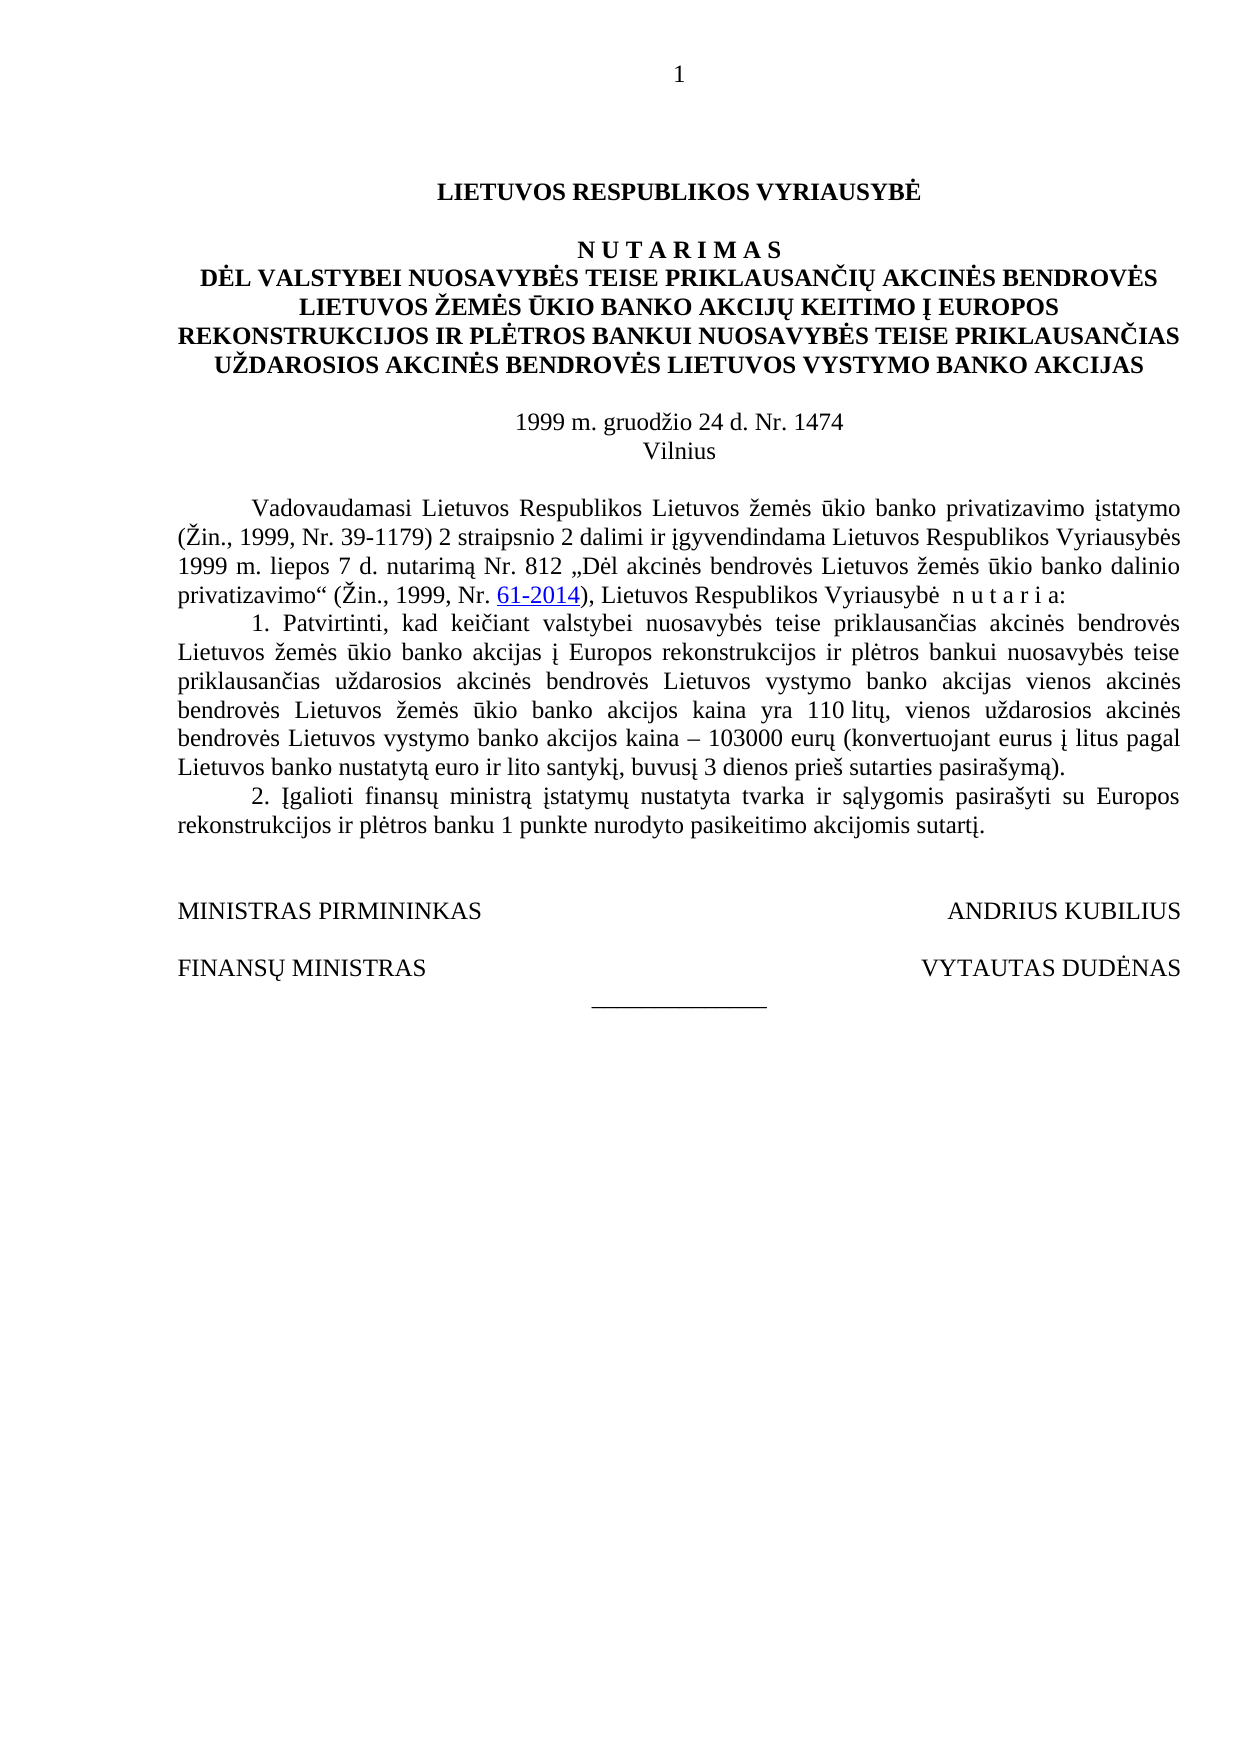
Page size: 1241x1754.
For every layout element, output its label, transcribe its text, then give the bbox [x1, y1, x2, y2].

text 1. Patvirtinti, kad keičiant valstybei nuosavybės teise priklausančias akcinės bendrovės Lietuvos žemės ūkio banko akcijas į Europos rekonstrukcijos ir plėtros bankui nuosavybės teise priklausančias uždarosios akcinės bendrovės Lietuvos vystymo banko akcijas vienos akcinės bendrovės Lietuvos žemės ūkio banko akcijos kaina yra 110 litų, vienos uždarosios akcinės bendrovės Lietuvos vystymo banko akcijos kaina – 103000 eurų (konvertuojant eurus į litus pagal Lietuvos banko nustatytą euro ir lito santykį, buvusį 3 dienos prieš sutarties pasirašymą). [177, 608, 1181, 781]
text Vadovaudamasi Lietuvos Respublikos Lietuvos žemės ūkio banko privatizavimo įstatymo (Žin., 1999, Nr. 39-1179) 2 straipsnio 2 dalimi ir įgyvendindama Lietuvos Respublikos Vyriausybės 1999 m. liepos 7 d. nutarimą Nr. 812 „Dėl akcinės bendrovės Lietuvos žemės ūkio banko dalinio privatizavimo“ (Žin., 1999, Nr. 61-2014), Lietuvos Respublikos Vyriausybė nutaria: [177, 493, 1181, 608]
text ______________ [177, 982, 1181, 1011]
text N U T A R I M A S [177, 235, 1181, 263]
text DĖL VALSTYBEI NUOSAVYBĖS TEISE PRIKLAUSANČIŲ AKCINĖS BENDROVĖS LIETUVOS ŽEMĖS ŪKIO BANKO AKCIJŲ KEITIMO Į EUROPOS REKONSTRUKCIJOS IR PLĖTROS BANKUI NUOSAVYBĖS TEISE PRIKLAUSANČIAS UŽDAROSIOS AKCINĖS BENDROVĖS LIETUVOS VYSTYMO BANKO AKCIJAS [177, 263, 1181, 378]
text MINISTRAS PIRMININKAS ANDRIUS KUBILIUS [177, 896, 1181, 925]
text 1999 m. gruodžio 24 d. Nr. 1474 [177, 407, 1181, 436]
text LIETUVOS RESPUBLIKOS VYRIAUSYBĖ [177, 177, 1181, 206]
text 2. Įgalioti finansų ministrą įstatymų nustatyta tvarka ir sąlygomis pasirašyti su Europos rekonstrukcijos ir plėtros banku 1 punkte nurodyto pasikeitimo akcijomis sutartį. [177, 781, 1181, 838]
text FINANSŲ MINISTRAS VYTAUTAS DUDĖNAS [177, 953, 1181, 982]
text Vilnius [177, 436, 1181, 465]
